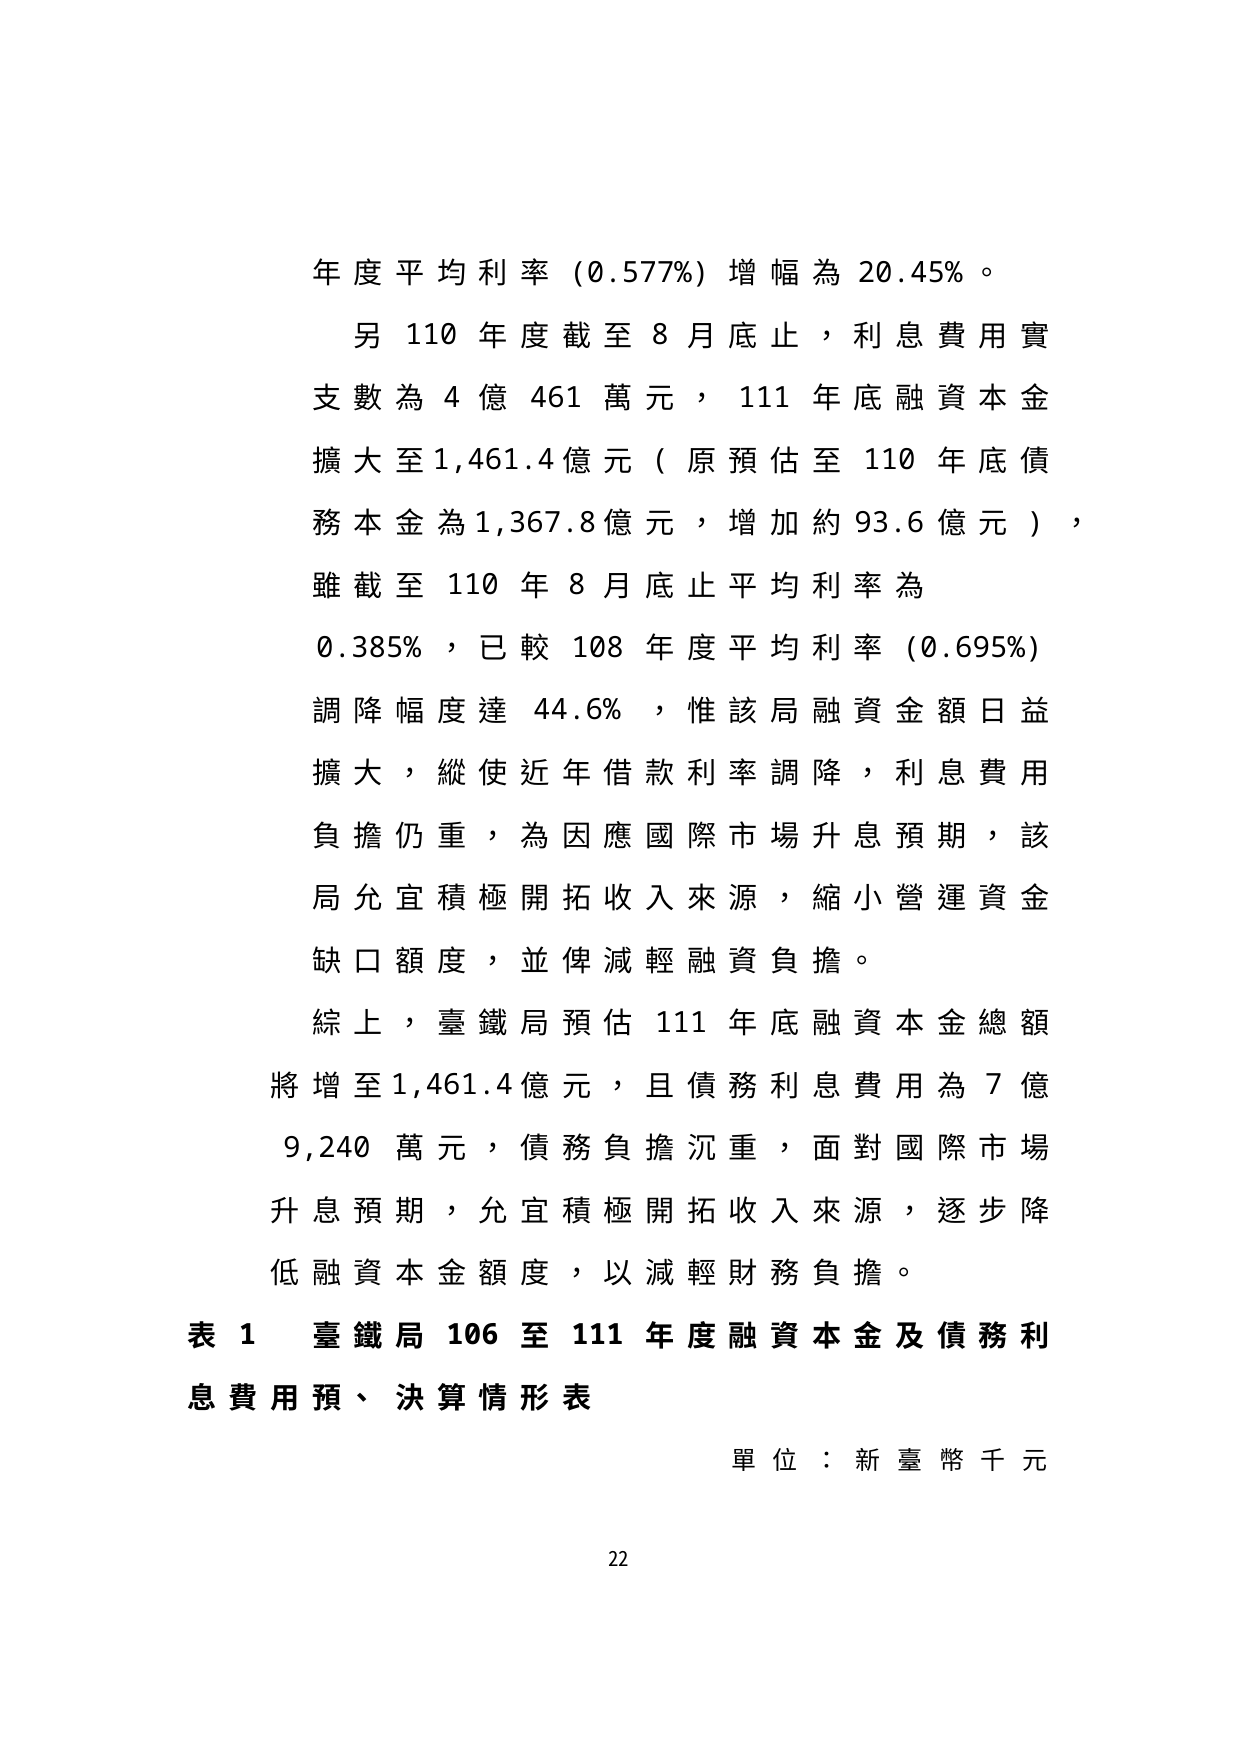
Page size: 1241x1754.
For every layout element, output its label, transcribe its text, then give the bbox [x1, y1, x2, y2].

text 綜上，臺鐵局預估111年底融資本金總額將增至1,461.4億元，且債務利息費用為7億9,240萬元，債務負擔沉重，面對國際市場升息預期，允宜積極開拓收入來源，逐步降低融資本金額度，以減輕財務負擔。 [240, 979, 1056, 1292]
text 年度平均利率(0.577%)增幅為20.45%。 [269, 229, 1056, 292]
text 表1 臺鐵局106至111年度融資本金及債務利息費用預、決算情形表 [181, 1292, 1056, 1417]
text 另110年度截至8月底止，利息費用實支數為4億461萬元，111年底融資本金擴大至1,461.4億元(原預估至110年底債務本金為1,367.8億元，增加約93.6億元)，雖截至110年8月底止平均利率為0.385%，已較108年度平均利率(0.695%)調降幅度達44.6%，惟該局融資金額日益擴大，縱使近年借款利率調降，利息費用負擔仍重，為因應國際市場升息預期，該局允宜積極開拓收入來源，縮小營運資金缺口額度，並俾減輕融資負擔。 [269, 292, 1056, 979]
text 單位：新臺幣千元 [181, 1417, 1056, 1479]
